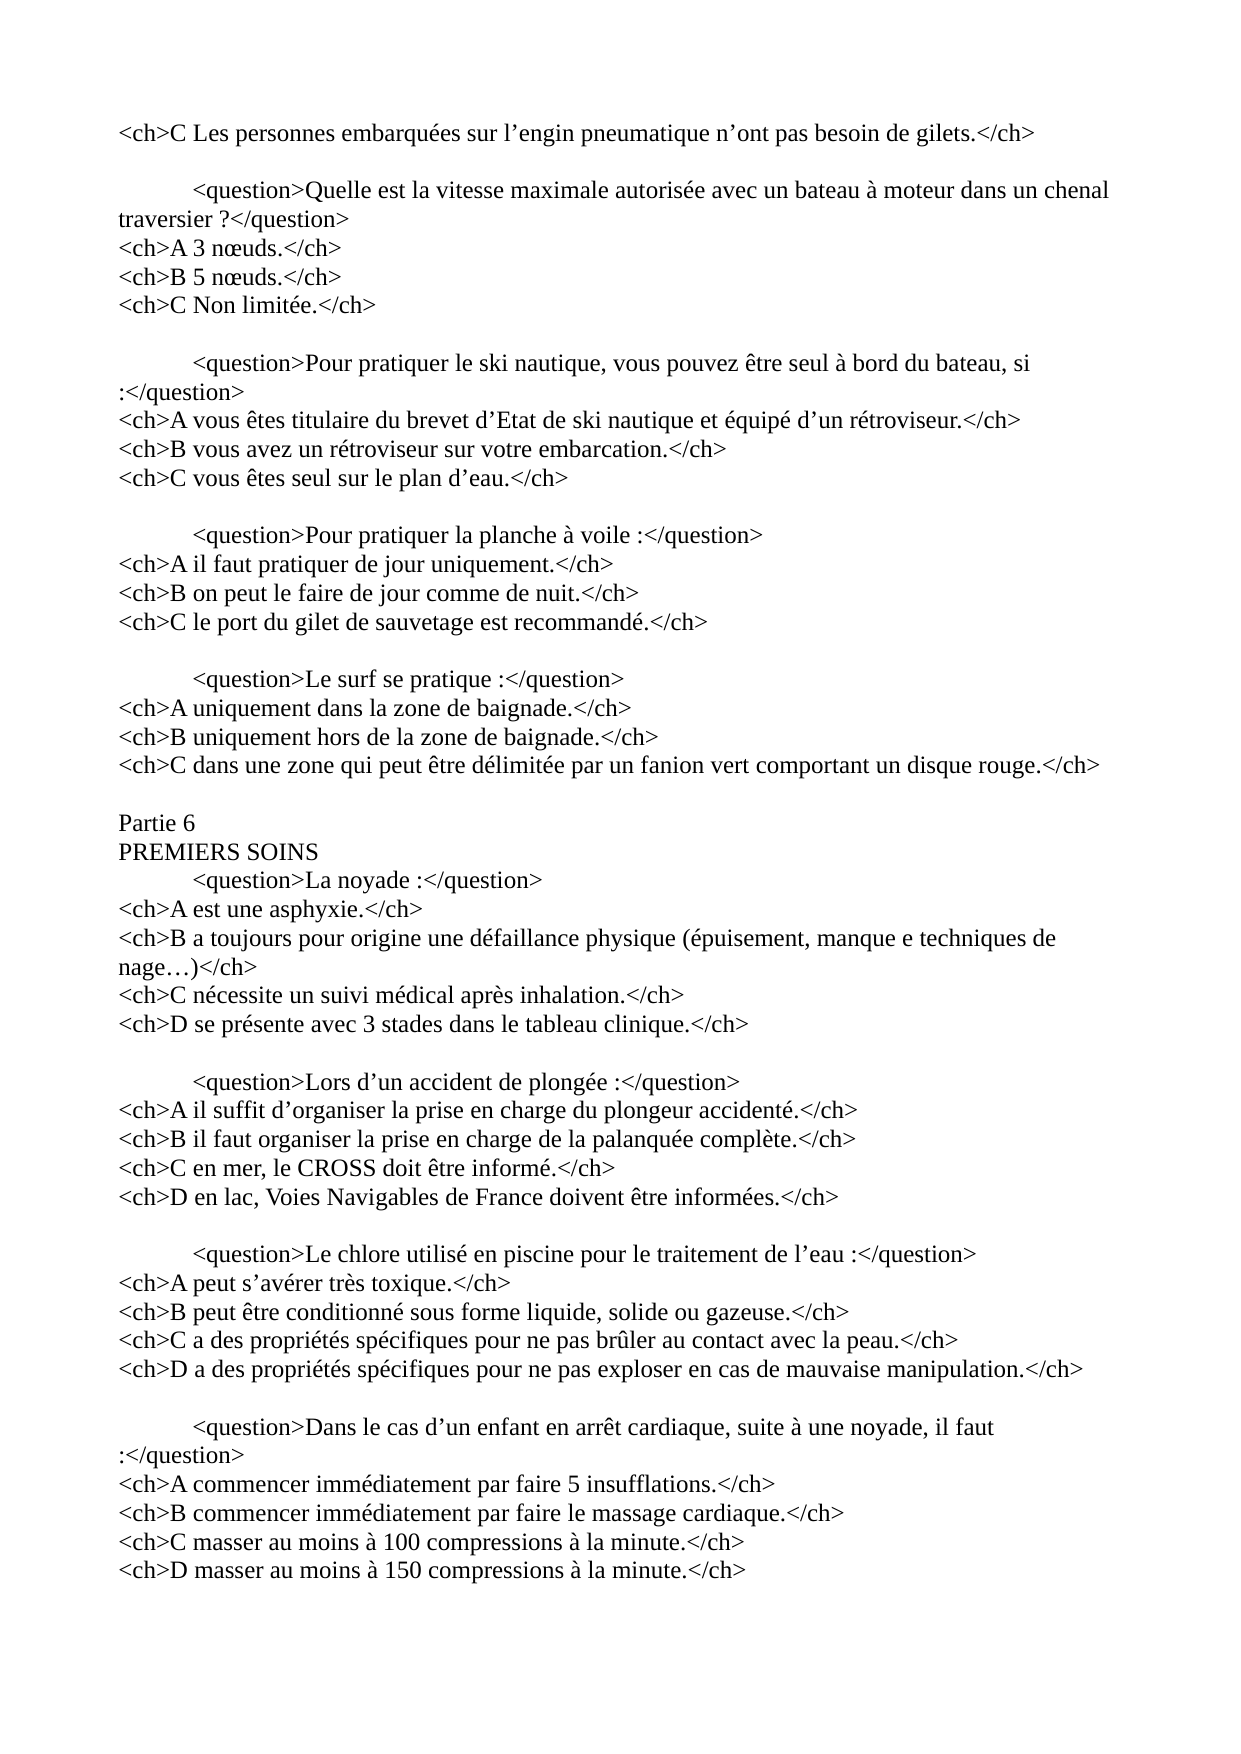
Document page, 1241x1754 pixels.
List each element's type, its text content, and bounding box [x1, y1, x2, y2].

text PREMIERS SOINS [118, 837, 1122, 866]
text <ch>C vous êtes seul sur le plan d’eau.</ch> [118, 463, 1122, 492]
text <ch>B on peut le faire de jour comme de nuit.</ch> [118, 578, 1122, 607]
text <ch>B 5 nœuds.</ch> [118, 262, 1122, 291]
text <ch>B uniquement hors de la zone de baignade.</ch> [118, 722, 1122, 751]
text <ch>B il faut organiser la prise en charge de la palanquée complète.</ch> [118, 1124, 1122, 1153]
text <ch>D se présente avec 3 stades dans le tableau clinique.</ch> [118, 1009, 1122, 1038]
text <ch>C Les personnes embarquées sur l’engin pneumatique n’ont pas besoin de gilets.</ch> [118, 118, 1122, 147]
text <ch>B commencer immédiatement par faire le massage cardiaque.</ch> [118, 1498, 1122, 1527]
text <question>Le surf se pratique :</question> [118, 664, 1122, 693]
text <ch>C masser au moins à 100 compressions à la minute.</ch> [118, 1527, 1122, 1556]
text <ch>C en mer, le CROSS doit être informé.</ch> [118, 1153, 1122, 1182]
text <question>Quelle est la vitesse maximale autorisée avec un bateau à moteur dans un chenal traversier ?</question> [118, 176, 1122, 233]
text <ch>D a des propriétés spécifiques pour ne pas exploser en cas de mauvaise manipulation.</ch> [118, 1354, 1122, 1383]
text <ch>C a des propriétés spécifiques pour ne pas brûler au contact avec la peau.</ch> [118, 1326, 1122, 1354]
text <ch>C Non limitée.</ch> [118, 291, 1122, 319]
text <ch>C dans une zone qui peut être délimitée par un fanion vert comportant un disque rouge.</ch> [118, 751, 1122, 779]
text <ch>B peut être conditionné sous forme liquide, solide ou gazeuse.</ch> [118, 1297, 1122, 1326]
text <question>Lors d’un accident de plongée :</question> [118, 1067, 1122, 1096]
text <ch>D masser au moins à 150 compressions à la minute.</ch> [118, 1556, 1122, 1584]
text <ch>A est une asphyxie.</ch> [118, 894, 1122, 923]
text <ch>A peut s’avérer très toxique.</ch> [118, 1268, 1122, 1297]
text <question>Pour pratiquer le ski nautique, vous pouvez être seul à bord du bateau, si :</question> [118, 348, 1122, 406]
text <question>Le chlore utilisé en piscine pour le traitement de l’eau :</question> [118, 1239, 1122, 1268]
text <ch>A il suffit d’organiser la prise en charge du plongeur accidenté.</ch> [118, 1096, 1122, 1124]
text <ch>A uniquement dans la zone de baignade.</ch> [118, 693, 1122, 722]
text <question>Dans le cas d’un enfant en arrêt cardiaque, suite à une noyade, il faut :</question> [118, 1412, 1122, 1469]
text <ch>C nécessite un suivi médical après inhalation.</ch> [118, 981, 1122, 1009]
text <question>Pour pratiquer la planche à voile :</question> [118, 521, 1122, 549]
text <ch>A commencer immédiatement par faire 5 insufflations.</ch> [118, 1469, 1122, 1498]
text <ch>B vous avez un rétroviseur sur votre embarcation.</ch> [118, 434, 1122, 463]
text <ch>A il faut pratiquer de jour uniquement.</ch> [118, 549, 1122, 578]
text Partie 6 [118, 808, 1122, 837]
text <ch>A vous êtes titulaire du brevet d’Etat de ski nautique et équipé d’un rétroviseur.</ch> [118, 406, 1122, 434]
text <ch>D en lac, Voies Navigables de France doivent être informées.</ch> [118, 1182, 1122, 1211]
text <ch>B a toujours pour origine une défaillance physique (épuisement, manque e techniques de nage…)</ch> [118, 923, 1122, 981]
text <ch>C le port du gilet de sauvetage est recommandé.</ch> [118, 607, 1122, 636]
text <ch>A 3 nœuds.</ch> [118, 233, 1122, 262]
text <question>La noyade :</question> [118, 866, 1122, 894]
